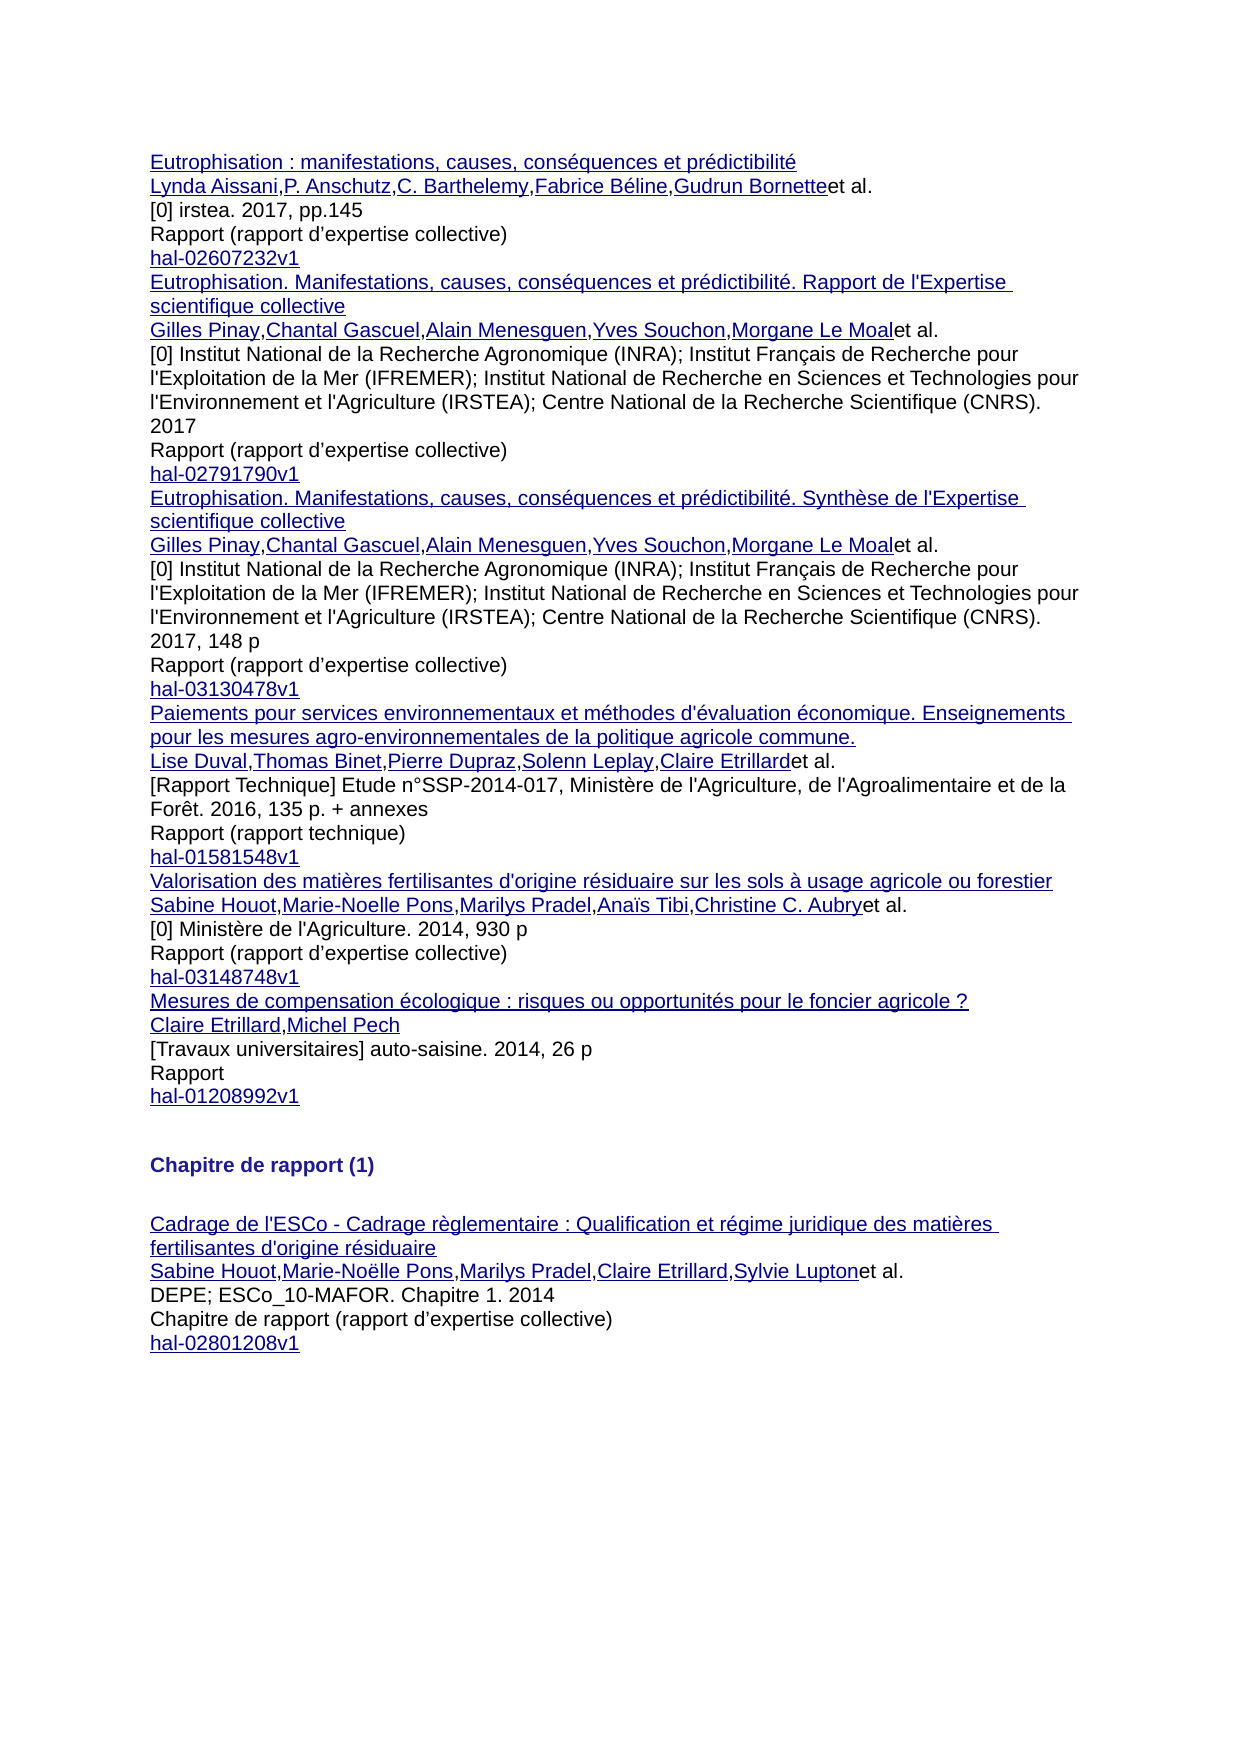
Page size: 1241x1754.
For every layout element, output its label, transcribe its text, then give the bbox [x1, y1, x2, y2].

table_header Cadrage de l'ESCo - Cadrage règlementaire : Qualification et régime juridique des matières fertilisantes d'origine résiduaire Sabine Houot,Marie-Noëlle Pons,Marilys Pradel,Claire Etrillard,Sylvie Luptonet al. DEPE; ESCo_10-MAFOR. Chapitre 1. 2014 Chapitre de rapport (rapport d’expertise collective) hal-02801208v1 [150, 1211, 1090, 1355]
table_cell Paiements pour services environnementaux et méthodes d'évaluation économique. Enseignements pour les mesures agro-environnementales de la politique agricole commune. Lise Duval,Thomas Binet,Pierre Dupraz,Solenn Leplay,Claire Etrillardet al. [Rapport Technique] Etude n°SSP-2014-017, Ministère de l'Agriculture, de l'Agroalimentaire et de la Forêt. 2016, 135 p. + annexes Rapport (rapport technique) hal-01581548v1 [150, 701, 1090, 869]
table_cell Eutrophisation. Manifestations, causes, conséquences et prédictibilité. Synthèse de l'Expertise scientifique collective Gilles Pinay,Chantal Gascuel,Alain Menesguen,Yves Souchon,Morgane Le Moalet al. [0] Institut National de la Recherche Agronomique (INRA); Institut Français de Recherche pour l'Exploitation de la Mer (IFREMER); Institut National de Recherche en Sciences et Technologies pour l'Environnement et l'Agriculture (IRSTEA); Centre National de la Recherche Scientifique (CNRS). 2017, 148 p Rapport (rapport d’expertise collective) hal-03130478v1 [150, 485, 1090, 701]
table_cell Valorisation des matières fertilisantes d'origine résiduaire sur les sols à usage agricole ou forestier Sabine Houot,Marie-Noelle Pons,Marilys Pradel,Anaïs Tibi,Christine C. Aubryet al. [0] Ministère de l'Agriculture. 2014, 930 p Rapport (rapport d’expertise collective) hal-03148748v1 [150, 869, 1090, 988]
table_cell Eutrophisation : manifestations, causes, conséquences et prédictibilité Lynda Aissani,P. Anschutz,C. Barthelemy,Fabrice Béline,Gudrun Bornetteet al. [0] irstea. 2017, pp.145 Rapport (rapport d’expertise collective) hal-02607232v1 [150, 150, 1090, 270]
table_cell Eutrophisation. Manifestations, causes, conséquences et prédictibilité. Rapport de l'Expertise scientifique collective Gilles Pinay,Chantal Gascuel,Alain Menesguen,Yves Souchon,Morgane Le Moalet al. [0] Institut National de la Recherche Agronomique (INRA); Institut Français de Recherche pour l'Exploitation de la Mer (IFREMER); Institut National de Recherche en Sciences et Technologies pour l'Environnement et l'Agriculture (IRSTEA); Centre National de la Recherche Scientifique (CNRS). 2017 Rapport (rapport d’expertise collective) hal-02791790v1 [150, 270, 1090, 485]
subtitle Chapitre de rapport (1) [150, 1153, 1090, 1177]
table_cell Mesures de compensation écologique : risques ou opportunités pour le foncier agricole ? Claire Etrillard,Michel Pech [Travaux universitaires] auto-saisine. 2014, 26 p Rapport hal-01208992v1 [150, 989, 1090, 1108]
